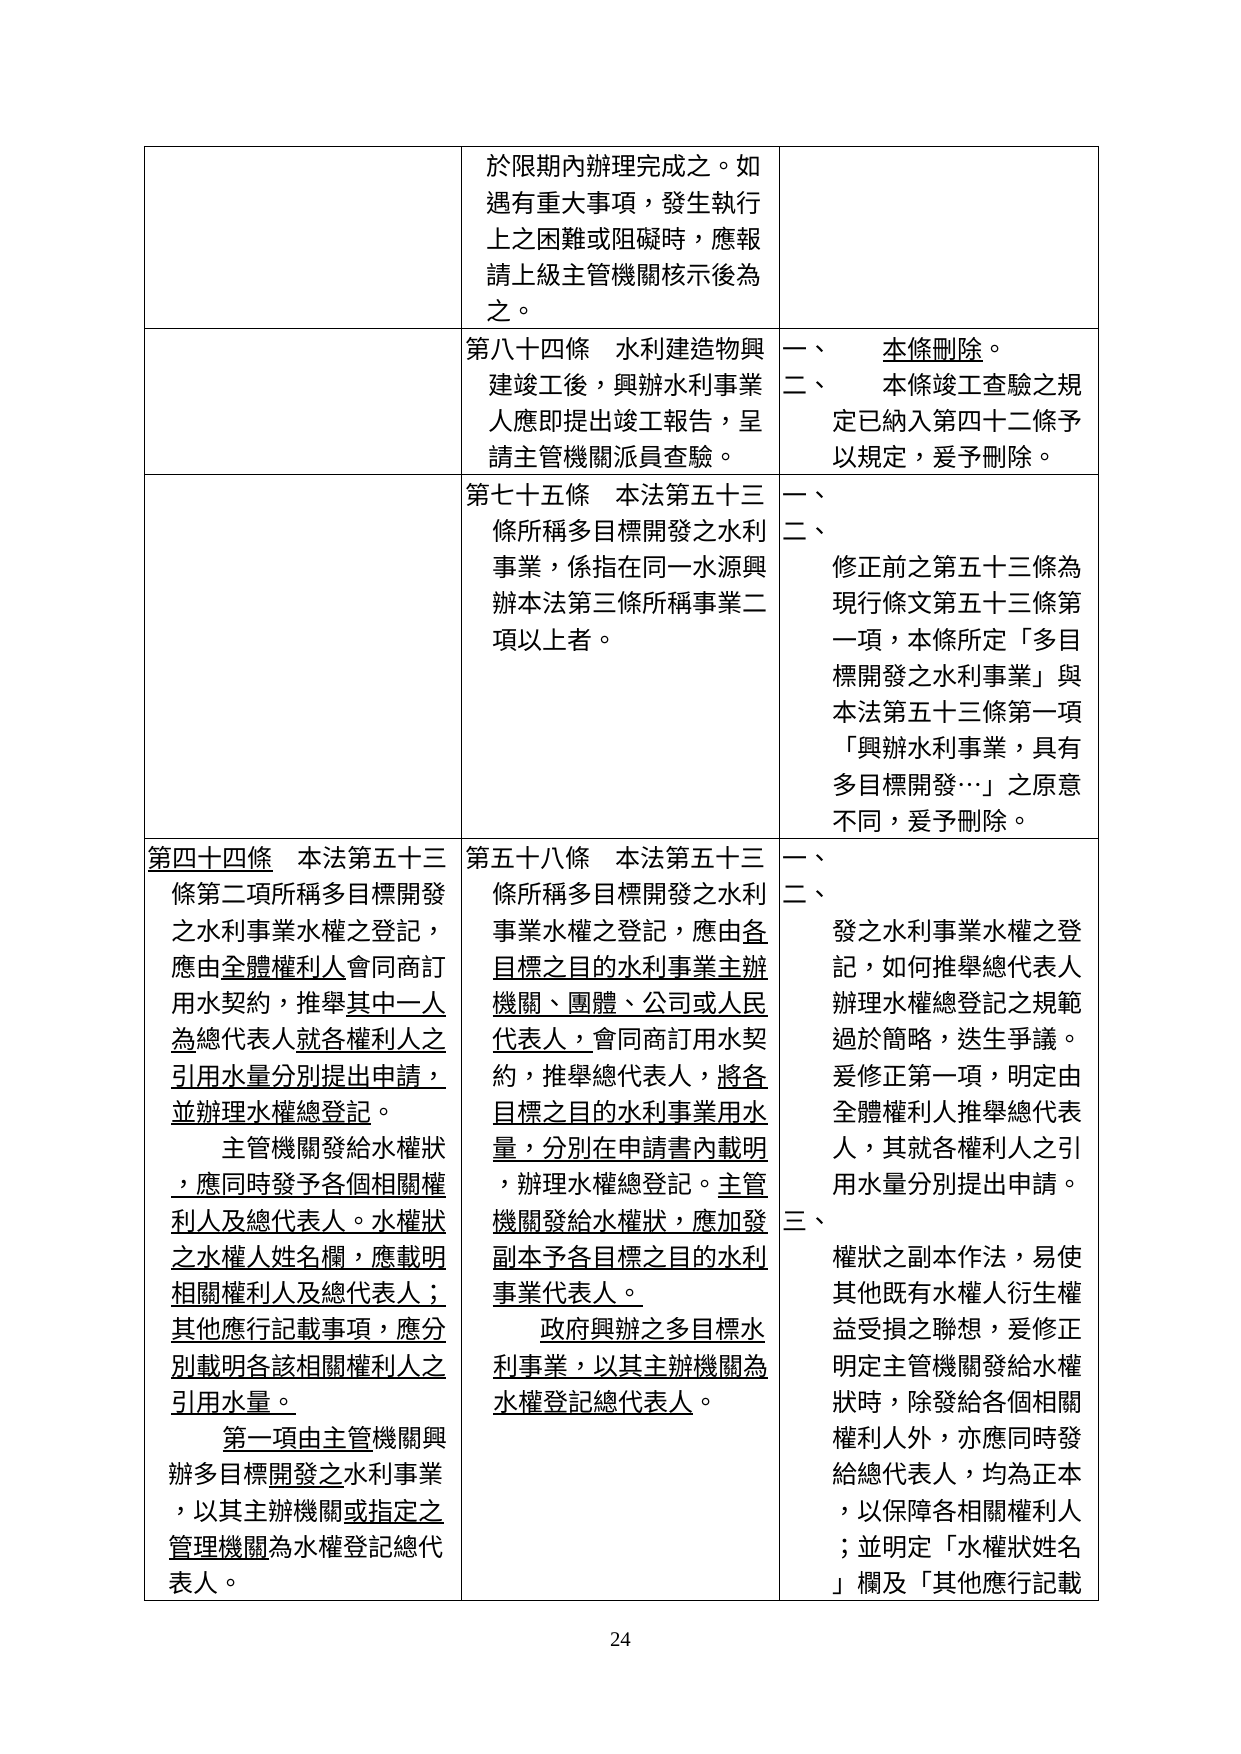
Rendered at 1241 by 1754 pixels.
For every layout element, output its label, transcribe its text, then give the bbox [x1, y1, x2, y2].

table_cell 本條刪除。 本法九十二年二月六日修正前之第五十三條為現行條文第五十三條第一項，本條所定「多目標開發之水利事業」與本法第五十三條第一項「興辦水利事業，具有多目標開發…」之原意不同，爰予刪除。 [780, 475, 1098, 838]
table_cell 於限期內辦理完成之。如遇有重大事項，發生執行上之困難或阻礙時，應報請上級主管機關核示後為之。 [462, 147, 779, 328]
table_cell [145, 147, 461, 328]
table_cell 第八十四條 水利建造物興建竣工後，興辦水利事業人應即提出竣工報告，呈請主管機關派員查驗。 [462, 329, 779, 474]
table_cell 第五十八條 本法第五十三條所稱多目標開發之水利事業水權之登記，應由各目標之目的水利事業主辦機關、團體、公司或人民代表人，會同商訂用水契約，推舉總代表人，將各目標之目的水利事業用水量，分別在申請書內載明，辦理水權總登記。主管機關發給水權狀，應加發副本予各目標之目的水利事業代表人。 政府興辦之多目標水利事業，以其主辦機關為水權登記總代表人。 [462, 839, 779, 1600]
table_cell [780, 147, 1098, 328]
table_cell [145, 329, 461, 474]
table_cell 第七十五條 本法第五十三條所稱多目標開發之水利事業，係指在同一水源興辦本法第三條所稱事業二項以上者。 [462, 475, 779, 838]
table_cell [145, 475, 461, 838]
table_cell 第四十四條 本法第五十三條第二項所稱多目標開發之水利事業水權之登記，應由全體權利人會同商訂用水契約，推舉其中一人為總代表人就各權利人之引用水量分別提出申請，並辦理水權總登記。 主管機關發給水權狀，應同時發予各個相關權利人及總代表人。水權狀之水權人姓名欄，應載明相關權利人及總代表人；其他應行記載事項，應分別載明各該相關權利人之引用水量。 第一項由主管機關興辦多目標開發之水利事業，以其主辦機關或指定之管理機關為水權登記總代表人。 [145, 839, 461, 1600]
table_cell 條次變更。 現行規定對於多目標開發之水利事業水權之登記，如何推舉總代表人辦理水權總登記之規範過於簡略，迭生爭議。爰修正第一項，明定由全體權利人推舉總代表人，其就各權利人之引用水量分別提出申請。 現行第一項所定發給水權狀之副本作法，易使其他既有水權人衍生權益受損之聯想，爰修正明定主管機關發給水權狀時，除發給各個相關權利人外，亦應同時發給總代表人，均為正本，以保障各相關權利人；並明定「水權狀姓名」欄及「其他應行記載事項」欄應載明之內容，修正後移列為第二項。 現行條文第二項酌作文字修正，移列為第三項。 增訂第四項，敘明第一項所稱權利人。 增訂第五項，明定第一項總代表人推舉不成時，其產生之方式。 [780, 839, 1098, 1600]
table_cell 本條刪除。 本條竣工查驗之規定已納入第四十二條予以規定，爰予刪除。 [780, 329, 1098, 474]
